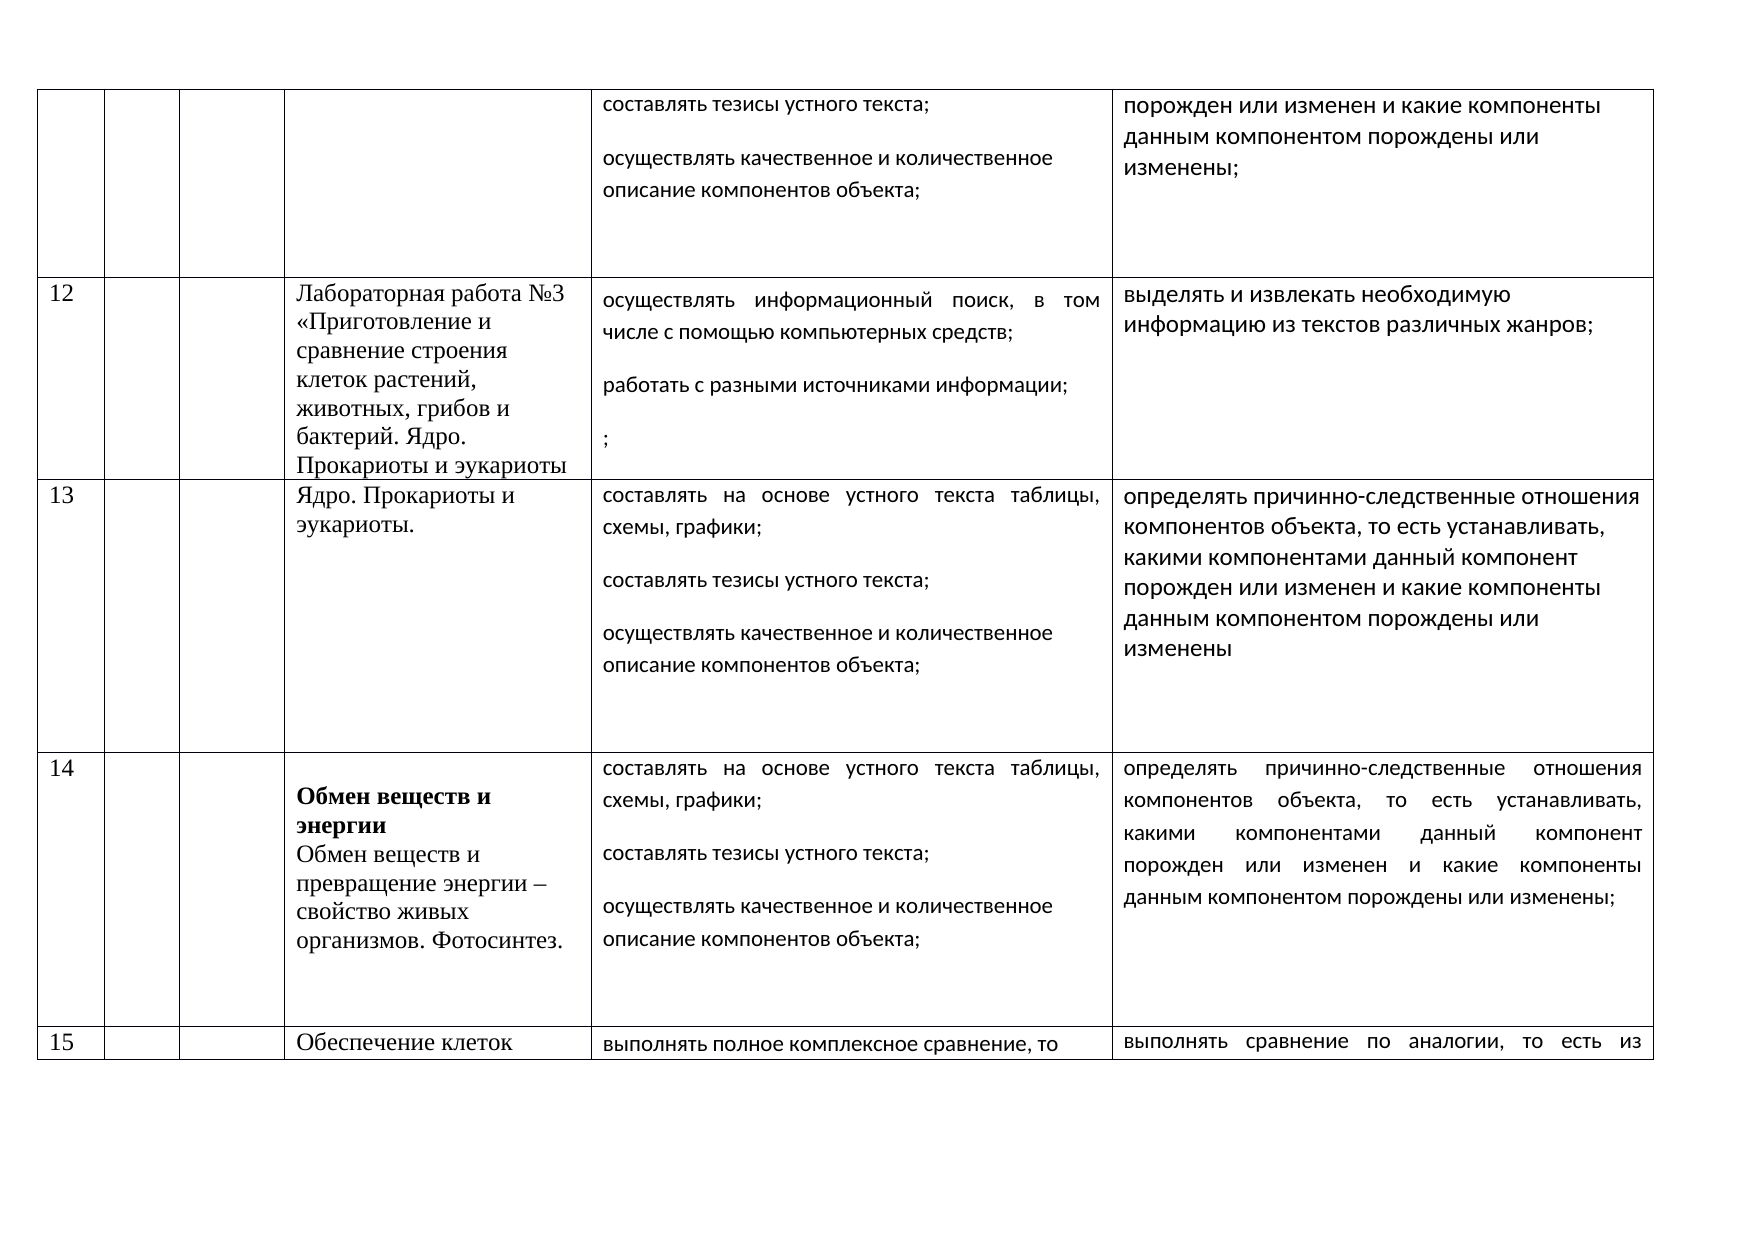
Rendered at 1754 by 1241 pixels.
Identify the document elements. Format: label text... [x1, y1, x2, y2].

table_cell Обмен веществ и энергии Обмен веществ и превращение энергии – свойство живых организмов. Фотосинтез. [285, 753, 591, 1026]
table_cell составлять тезисы устного текста; осуществлять качественное и количественное описание компонентов объекта; [592, 90, 1112, 277]
table_cell [105, 1027, 179, 1059]
table_cell Обеспечение клеток [285, 1027, 591, 1059]
table_cell выполнять полное комплексное сравнение, то [592, 1027, 1112, 1059]
table_cell [180, 90, 284, 277]
table_cell [105, 480, 179, 752]
table_cell [180, 1027, 284, 1059]
table_cell выделять и извлекать необходимую информацию из текстов различных жанров; [1113, 278, 1653, 479]
table_cell Лабораторная работа №3 «Приготовление и сравнение строения клеток растений, животных, грибов и бактерий. Ядро. Прокариоты и эукариоты [285, 278, 591, 479]
table_cell порожден или изменен и какие компоненты данным компонентом порождены или изменены; [1113, 90, 1653, 277]
table_cell [285, 90, 591, 277]
table_cell 12 [38, 278, 104, 479]
table_cell [180, 753, 284, 1026]
table_cell определять причинно-следственные отношения компонентов объекта, то есть устанавливать, какими компонентами данный компонент порожден или изменен и какие компоненты данным компонентом порождены или изменены [1113, 480, 1653, 752]
table_cell составлять на основе устного текста таблицы, схемы, графики; составлять тезисы устного текста; осуществлять качественное и количественное описание компонентов объекта; [592, 480, 1112, 752]
table_cell [105, 90, 179, 277]
table_cell 13 [38, 480, 104, 752]
table_cell осуществлять информационный поиск, в том числе с помощью компьютерных средств; работать с разными источниками информации; ; [592, 278, 1112, 479]
table_cell [105, 278, 179, 479]
table_cell [180, 278, 284, 479]
table_cell 14 [38, 753, 104, 1026]
table_cell Ядро. Прокариоты и эукариоты. [285, 480, 591, 752]
table_cell выполнять сравнение по аналогии, то есть из [1113, 1027, 1653, 1059]
table_cell [38, 90, 104, 277]
table_cell [180, 480, 284, 752]
table_cell определять причинно-следственные отношения компонентов объекта, то есть устанавливать, какими компонентами данный компонент порожден или изменен и какие компоненты данным компонентом порождены или изменены; [1113, 753, 1653, 1026]
table_cell 15 [38, 1027, 104, 1059]
table_cell составлять на основе устного текста таблицы, схемы, графики; составлять тезисы устного текста; осуществлять качественное и количественное описание компонентов объекта; [592, 753, 1112, 1026]
table_cell [105, 753, 179, 1026]
